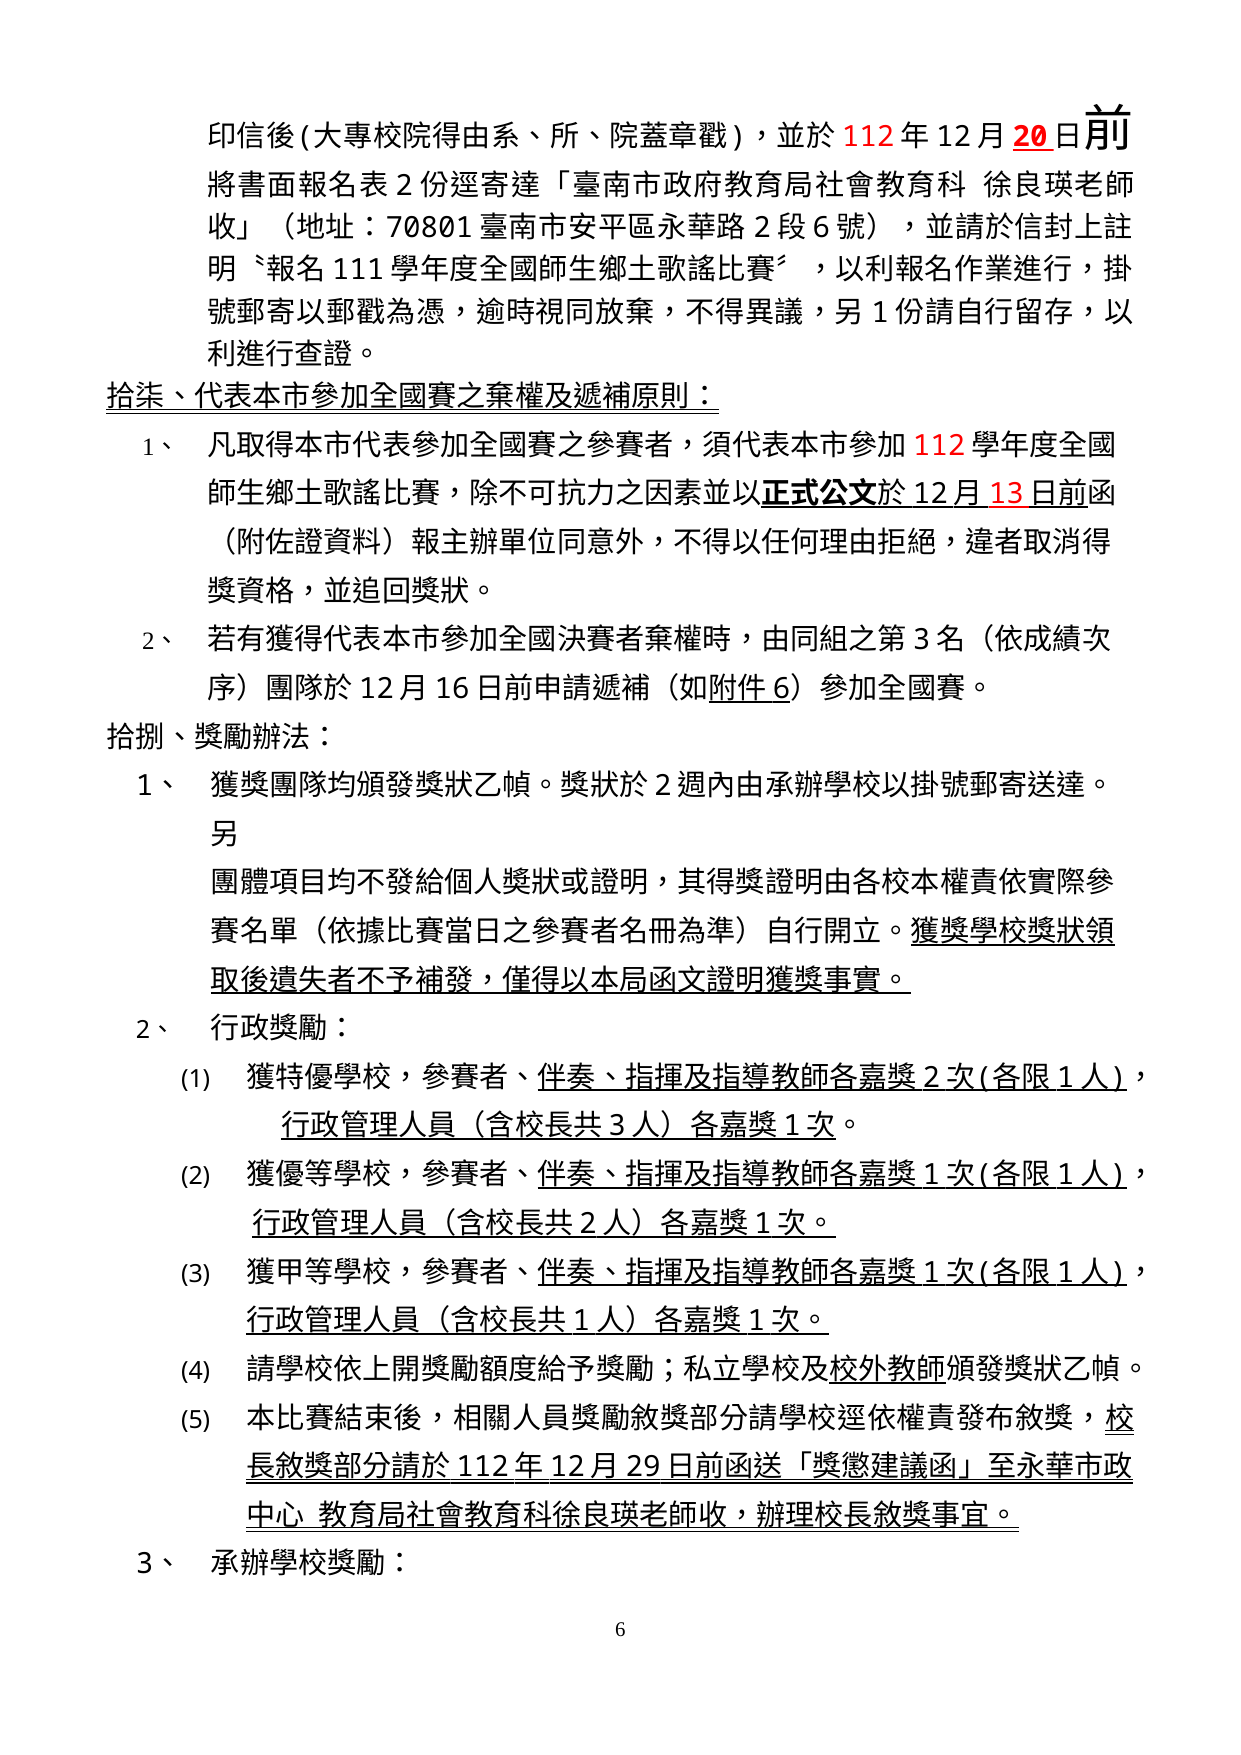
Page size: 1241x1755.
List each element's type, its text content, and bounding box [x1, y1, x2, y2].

text 團體項目均不發給個人奬狀或證明，其得獎證明由各校本權責依實際參賽名單（依據比賽當日之參賽者名冊為準）自行開立。獲獎學校獎狀領取後遺失者不予補發，僅得以本局函文證明獲獎事實。 [211, 859, 1134, 998]
list 承辦學校獎勵： [136, 1540, 1134, 1582]
list 若有獲得代表本市參加全國決賽者棄權時，由同組之第3名（依成績次序）團隊於12月16日前申請遞補（如附件6）參加全國賽。 [142, 616, 1134, 707]
list 獲獎團隊均頒發獎狀乙幀。獎狀於2週內由承辦學校以掛號郵寄送達。另 [136, 762, 1134, 853]
list 獲甲等學校，參賽者、伴奏、指揮及指導教師各嘉獎1次(各限1人)， [181, 1248, 1134, 1291]
text 拾捌、獎勵辦法： [106, 713, 1134, 756]
list 獲優等學校，參賽者、伴奏、指揮及指導教師各嘉獎1次(各限1人)， [181, 1151, 1134, 1193]
text 行政管理人員（含校長共1人）各嘉獎1次。 [246, 1297, 1134, 1339]
list 獲特優學校，參賽者、伴奏、指揮及指導教師各嘉獎2次(各限1人)， [181, 1053, 1134, 1096]
text 行政管理人員（含校長共3人）各嘉獎1次。 [106, 1102, 1134, 1144]
text 行政管理人員（含校長共2人）各嘉獎1次。 [106, 1199, 1134, 1242]
list 行政獎勵： [136, 1004, 1134, 1047]
list 請學校依上開獎勵額度給予獎勵；私立學校及校外教師頒發獎狀乙幀。 [181, 1346, 1134, 1388]
list 本比賽結束後，相關人員獎勵敘獎部分請學校逕依權責發布敘獎，校長敘獎部分請於112年12月29日前函送「獎懲建議函」至永華市政中心 教育局社會教育科徐良瑛老師收，辦理校長敘獎事宜。 [181, 1394, 1134, 1534]
list 印信後(大專校院得由系、所、院蓋章戳)，並於112年12月20日前將書面報名表2份逕寄達「臺南市政府教育局社會教育科 徐良瑛老師收」（地址：70801臺南市安平區永華路2段6號），並請於信封上註明〝報名111學年度全國師生鄉土歌謠比賽〞，以利報名作業進行，掛號郵寄以郵戳為憑，逾時視同放棄，不得異議，另1份請自行留存，以利進行查證。 [142, 89, 1134, 373]
text 拾柒、代表本市參加全國賽之棄權及遞補原則： [106, 373, 1134, 415]
list 凡取得本市代表參加全國賽之參賽者，須代表本市參加112學年度全國師生鄉土歌謠比賽，除不可抗力之因素並以正式公文於12月13日前函（附佐證資料）報主辦單位同意外，不得以任何理由拒絕，違者取消得獎資格，並追回獎狀。 [142, 421, 1134, 609]
